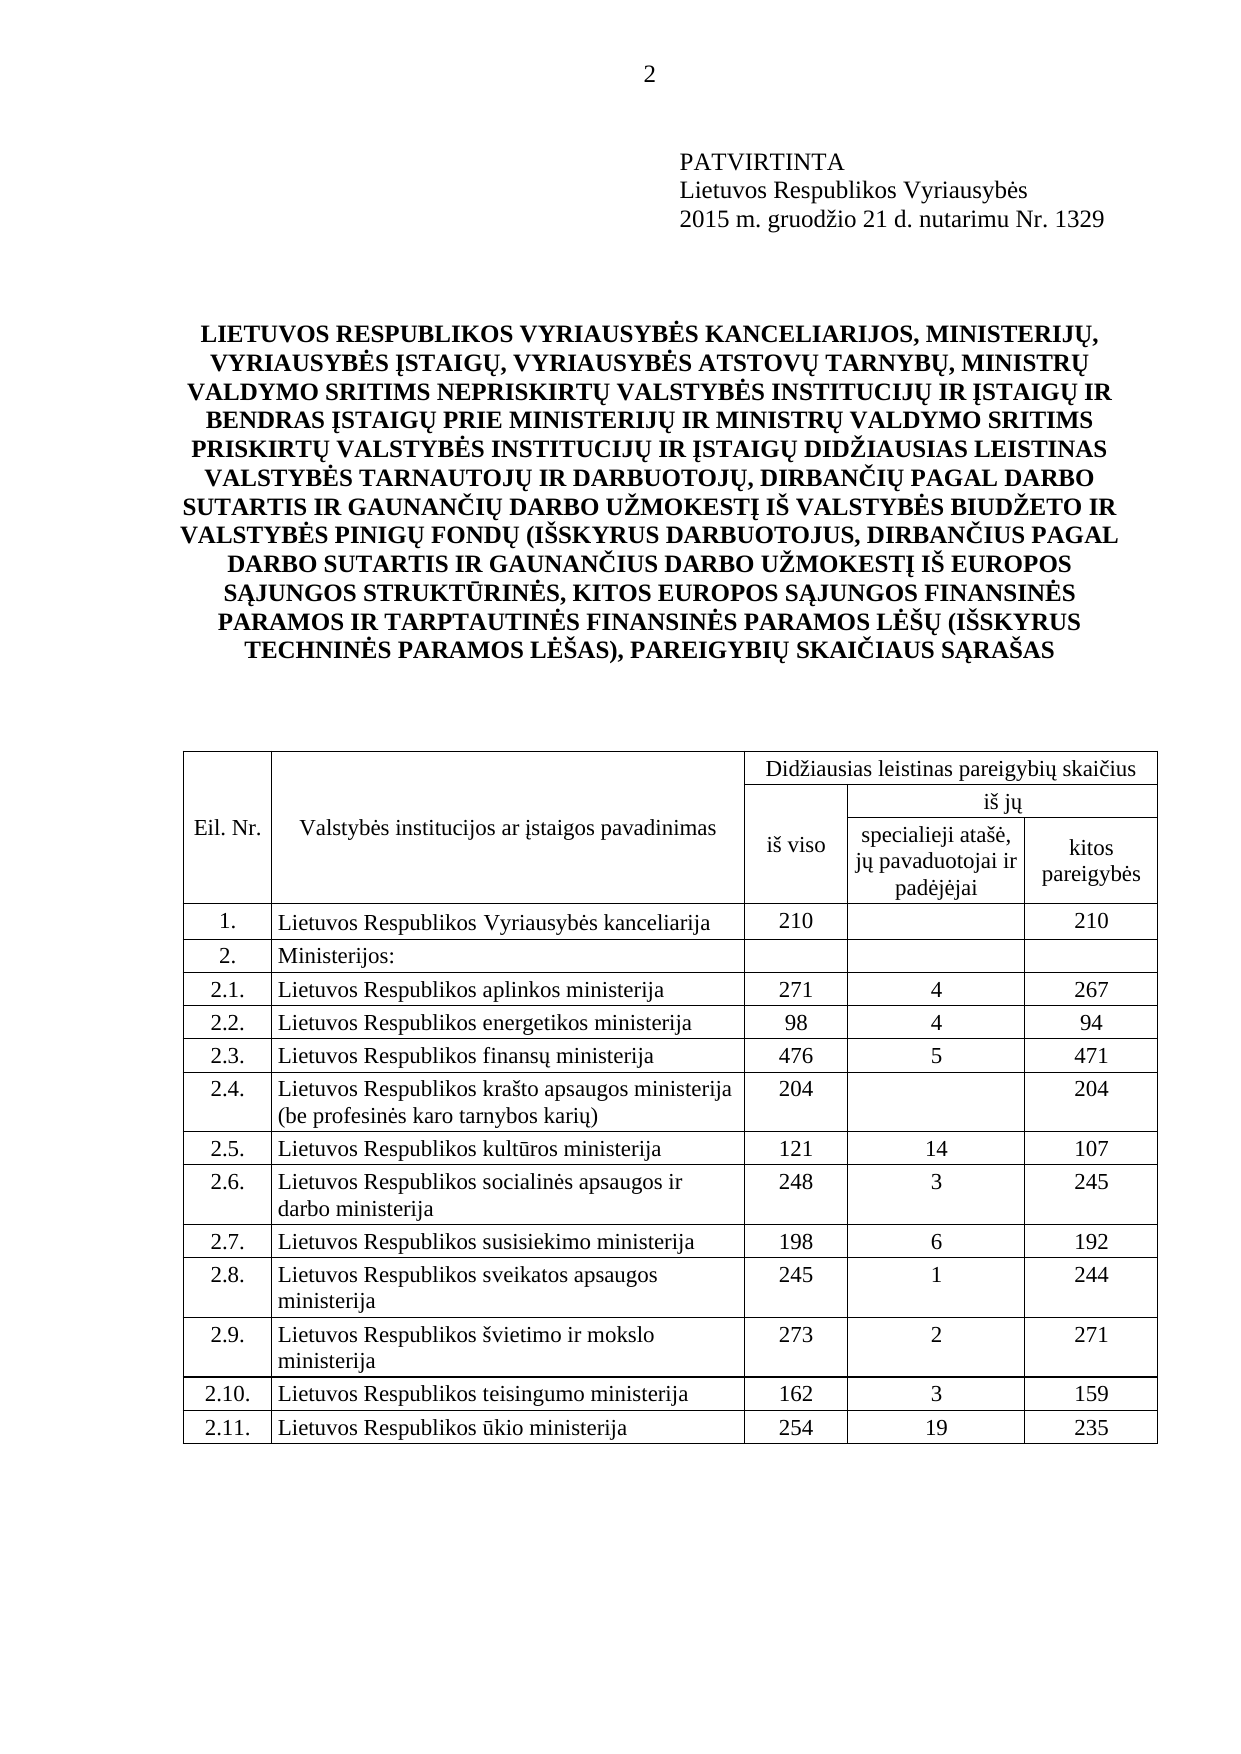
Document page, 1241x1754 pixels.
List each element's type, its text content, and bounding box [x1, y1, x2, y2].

table_cell 98 [745, 1006, 847, 1038]
table_cell 159 [1025, 1378, 1157, 1409]
table_cell 210 [745, 904, 847, 939]
table_cell 2.5. [184, 1132, 271, 1164]
table_cell 271 [1025, 1318, 1157, 1376]
table_cell [745, 940, 847, 972]
table_cell Lietuvos Respublikos švietimo ir mokslo ministerija [272, 1318, 744, 1376]
table_cell Lietuvos Respublikos krašto apsaugos ministerija (be profesinės karo tarnybos karių) [272, 1073, 744, 1131]
table_cell 204 [1025, 1073, 1157, 1131]
table_cell 2.10. [184, 1378, 271, 1409]
table_cell Lietuvos Respublikos finansų ministerija [272, 1039, 744, 1072]
table_cell [848, 940, 1024, 972]
table_cell 2.9. [184, 1318, 271, 1376]
table_cell 245 [1025, 1165, 1157, 1224]
table_cell 476 [745, 1039, 847, 1072]
table_cell 2.7. [184, 1225, 271, 1257]
table_cell Lietuvos Respublikos kultūros ministerija [272, 1132, 744, 1164]
table_cell [848, 1073, 1024, 1131]
table_cell kitos pareigybės [1025, 818, 1157, 903]
table_cell [1025, 940, 1157, 972]
table_cell Lietuvos Respublikos socialinės apsaugos ir darbo ministerija [272, 1165, 744, 1224]
table_cell Lietuvos Respublikos aplinkos ministerija [272, 973, 744, 1005]
table_cell 2.11. [184, 1411, 271, 1443]
table_cell 14 [848, 1132, 1024, 1164]
table_cell specialieji atašė, jų pavaduotojai ir padėjėjai [848, 818, 1024, 903]
table_cell Ministerijos: [272, 940, 744, 972]
table_cell iš jų [848, 785, 1157, 817]
table_cell 248 [745, 1165, 847, 1224]
text LIETUVOS RESPUBLIKOS VYRIAUSYBĖS KANCELIARIJOS, MINISTERIJŲ, VYRIAUSYBĖS ĮSTAIGŲ, VYRIAUSYBĖS ATSTOVŲ TARNYBŲ, MINISTRŲ VALDYMO SRITIMS NEPRISKIRTŲ VALSTYBĖS INSTITUCIJŲ IR ĮSTAIGŲ IR BENDRAS ĮSTAIGŲ PRIE MINISTERIJŲ IR MINISTRŲ VALDYMO SRITIMS PRISKIRTŲ VALSTYBĖS INSTITUCIJŲ IR ĮSTAIGŲ DIDŽIAUSIAS LEISTINAS VALSTYBĖS TARNAUTOJŲ IR DARBUOTOJŲ, DIRBANČIŲ PAGAL DARBO SUTARTIS IR GAUNANČIŲ DARBO UŽMOKESTĮ IŠ VALSTYBĖS BIUDŽETO IR VALSTYBĖS PINIGŲ FONDŲ (IŠSKYRUS DARBUOTOJUS, DIRBANČIUS PAGAL DARBO SUTARTIS IR GAUNANČIUS DARBO UŽMOKESTĮ IŠ EUROPOS SĄJUNGOS STRUKTŪRINĖS, KITOS EUROPOS SĄJUNGOS FINANSINĖS PARAMOS IR TARPTAUTINĖS FINANSINĖS PARAMOS LĖŠŲ (IŠSKYRUS TECHNINĖS PARAMOS LĖŠAS), PAREIGYBIŲ SKAIČIAUS SĄRAŠAS [177, 319, 1122, 664]
table_cell 2.1. [184, 973, 271, 1005]
table_cell 4 [848, 1006, 1024, 1038]
table_header Eil. Nr. [184, 752, 271, 903]
table_cell 107 [1025, 1132, 1157, 1164]
table_header Didžiausias leistinas pareigybių skaičius [745, 752, 1157, 784]
table_cell 244 [1025, 1258, 1157, 1317]
table_cell 254 [745, 1411, 847, 1443]
table_cell 3 [848, 1378, 1024, 1409]
table_cell 94 [1025, 1006, 1157, 1038]
table_cell 198 [745, 1225, 847, 1257]
table_cell 121 [745, 1132, 847, 1164]
table_cell 1 [848, 1258, 1024, 1317]
table_cell [848, 904, 1024, 939]
table_cell Lietuvos Respublikos ūkio ministerija [272, 1411, 744, 1443]
table_cell 4 [848, 973, 1024, 1005]
table_cell Lietuvos Respublikos energetikos ministerija [272, 1006, 744, 1038]
table_cell 273 [745, 1318, 847, 1376]
table_header Valstybės institucijos ar įstaigos pavadinimas [272, 752, 744, 903]
table_cell 235 [1025, 1411, 1157, 1443]
table_cell 267 [1025, 973, 1157, 1005]
table_cell 2.3. [184, 1039, 271, 1072]
table_cell 1. [184, 904, 271, 939]
table_cell 6 [848, 1225, 1024, 1257]
table_cell Lietuvos Respublikos Vyriausybės kanceliarija [272, 904, 744, 939]
table_cell 245 [745, 1258, 847, 1317]
table_cell 210 [1025, 904, 1157, 939]
table_cell 271 [745, 973, 847, 1005]
table_cell 3 [848, 1165, 1024, 1224]
table_cell iš viso [745, 785, 847, 903]
table_cell 2.6. [184, 1165, 271, 1224]
table_cell 2.2. [184, 1006, 271, 1038]
table_cell 162 [745, 1378, 847, 1409]
table_cell 2.8. [184, 1258, 271, 1317]
table_cell 19 [848, 1411, 1024, 1443]
table_cell 2. [184, 940, 271, 972]
table_cell 204 [745, 1073, 847, 1131]
table_cell 2 [848, 1318, 1024, 1376]
table_cell 471 [1025, 1039, 1157, 1072]
table_cell Lietuvos Respublikos teisingumo ministerija [272, 1378, 744, 1409]
table_cell 5 [848, 1039, 1024, 1072]
table_cell Lietuvos Respublikos sveikatos apsaugos ministerija [272, 1258, 744, 1317]
table_cell 192 [1025, 1225, 1157, 1257]
text PATVIRTINTA Lietuvos Respublikos Vyriausybės 2015 m. gruodžio 21 d. nutarimu Nr. 1329 [679, 147, 1122, 233]
table_cell Lietuvos Respublikos susisiekimo ministerija [272, 1225, 744, 1257]
table_cell 2.4. [184, 1073, 271, 1131]
